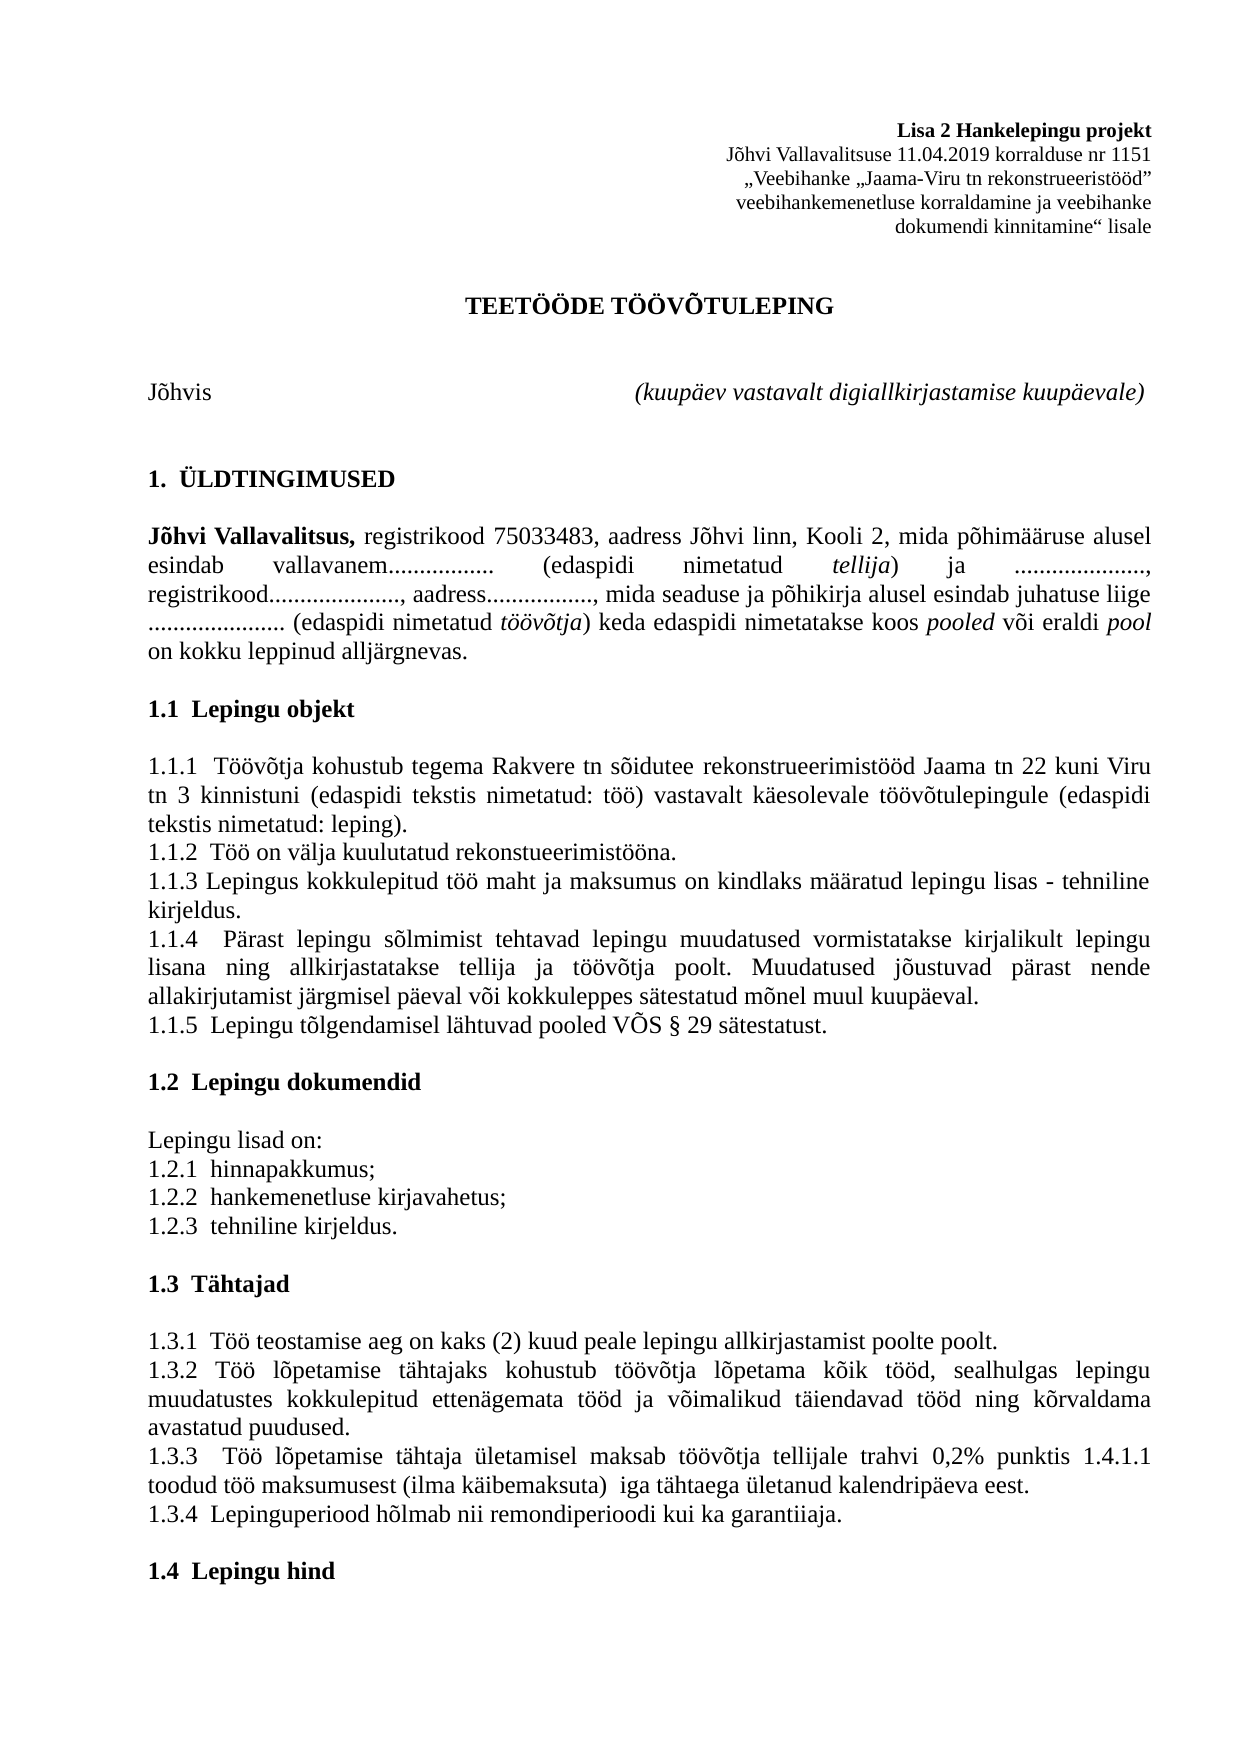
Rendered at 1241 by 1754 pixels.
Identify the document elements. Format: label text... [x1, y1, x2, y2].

list „Veebihanke „Jaama-Viru tn rekonstrueeristööd” [148, 166, 1152, 190]
text 1.3 Tähtajad [148, 1269, 1152, 1297]
text 1.2.1 hinnapakkumus; [148, 1154, 1152, 1182]
text 1.3.2 Töö lõpetamise tähtajaks kohustub töövõtja lõpetama kõik tööd, sealhulgas lepingu muudatustes kokkulepitud ettenägemata tööd ja võimalikud täiendavad tööd ning kõrvaldama avastatud puudused. [148, 1355, 1152, 1441]
text TEETÖÖDE TÖÖVÕTULEPING [148, 291, 1152, 320]
text 1.2 Lepingu dokumendid [148, 1067, 1152, 1096]
text 1.1.2 Töö on välja kuulutatud rekonstueerimistööna. [148, 837, 1152, 866]
text 1.1.5 Lepingu tõlgendamisel lähtuvad pooled VÕS § 29 sätestatust. [148, 1010, 1152, 1039]
subtitle 1. ÜLDTINGIMUSED [148, 464, 1152, 492]
text 1.3.1 Töö teostamise aeg on kaks (2) kuud peale lepingu allkirjastamist poolte poolt. [148, 1326, 1152, 1355]
text 1.1.1 Töövõtja kohustub tegema Rakvere tn sõidutee rekonstrueerimistööd Jaama tn 22 kuni Viru tn 3 kinnistuni (edaspidi tekstis nimetatud: töö) vastavalt käesolevale töövõtulepingule (edaspidi tekstis nimetatud: leping). [148, 751, 1152, 837]
text 1.2.2 hankemenetluse kirjavahetus; [148, 1182, 1152, 1211]
text 1.1.3 Lepingus kokkulepitud töö maht ja maksumus on kindlaks määratud lepingu lisas - tehniline kirjeldus. [148, 866, 1152, 924]
text 1.3.4 Lepinguperiood hõlmab nii remondiperioodi kui ka garantiiaja. [148, 1499, 1152, 1527]
text 1.4 Lepingu hind [148, 1556, 1152, 1585]
text 1.2.3 tehniline kirjeldus. [148, 1211, 1152, 1240]
text Jõhvis (kuupäev vastavalt digiallkirjastamise kuupäevale) [148, 377, 1152, 406]
text 1.1 Lepingu objekt [148, 694, 1152, 722]
list dokumendi kinnitamine“ lisale [148, 214, 1152, 238]
text 1.1.4 Pärast lepingu sõlmimist tehtavad lepingu muudatused vormistatakse kirjalikult lepingu lisana ning allkirjastatakse tellija ja töövõtja poolt. Muudatused jõustuvad pärast nende allakirjutamist järgmisel päeval või kokkuleppes sätestatud mõnel muul kuupäeval. [148, 924, 1152, 1010]
subtitle Lisa 2 Hankelepingu projekt [148, 118, 1152, 142]
text 1.3.3 Töö lõpetamise tähtaja ületamisel maksab töövõtja tellijale trahvi 0,2% punktis 1.4.1.1 toodud töö maksumusest (ilma käibemaksuta) iga tähtaega ületanud kalendripäeva eest. [148, 1441, 1152, 1499]
text Lepingu lisad on: [148, 1125, 1152, 1154]
list veebihankemenetluse korraldamine ja veebihanke [148, 190, 1152, 214]
list Jõhvi Vallavalitsuse 11.04.2019 korralduse nr 1151 [148, 142, 1152, 166]
text Jõhvi Vallavalitsus, registrikood 75033483, aadress Jõhvi linn, Kooli 2, mida põhimääruse alusel esindab vallavanem................. (edaspidi nimetatud tellija) ja ....................., registrikood....................., aadress................., mida seaduse ja põhikirja alusel esindab juhatuse liige ...................... (edaspidi nimetatud töövõtja) keda edaspidi nimetatakse koos pooled või eraldi pool on kokku leppinud alljärgnevas. [148, 521, 1152, 665]
